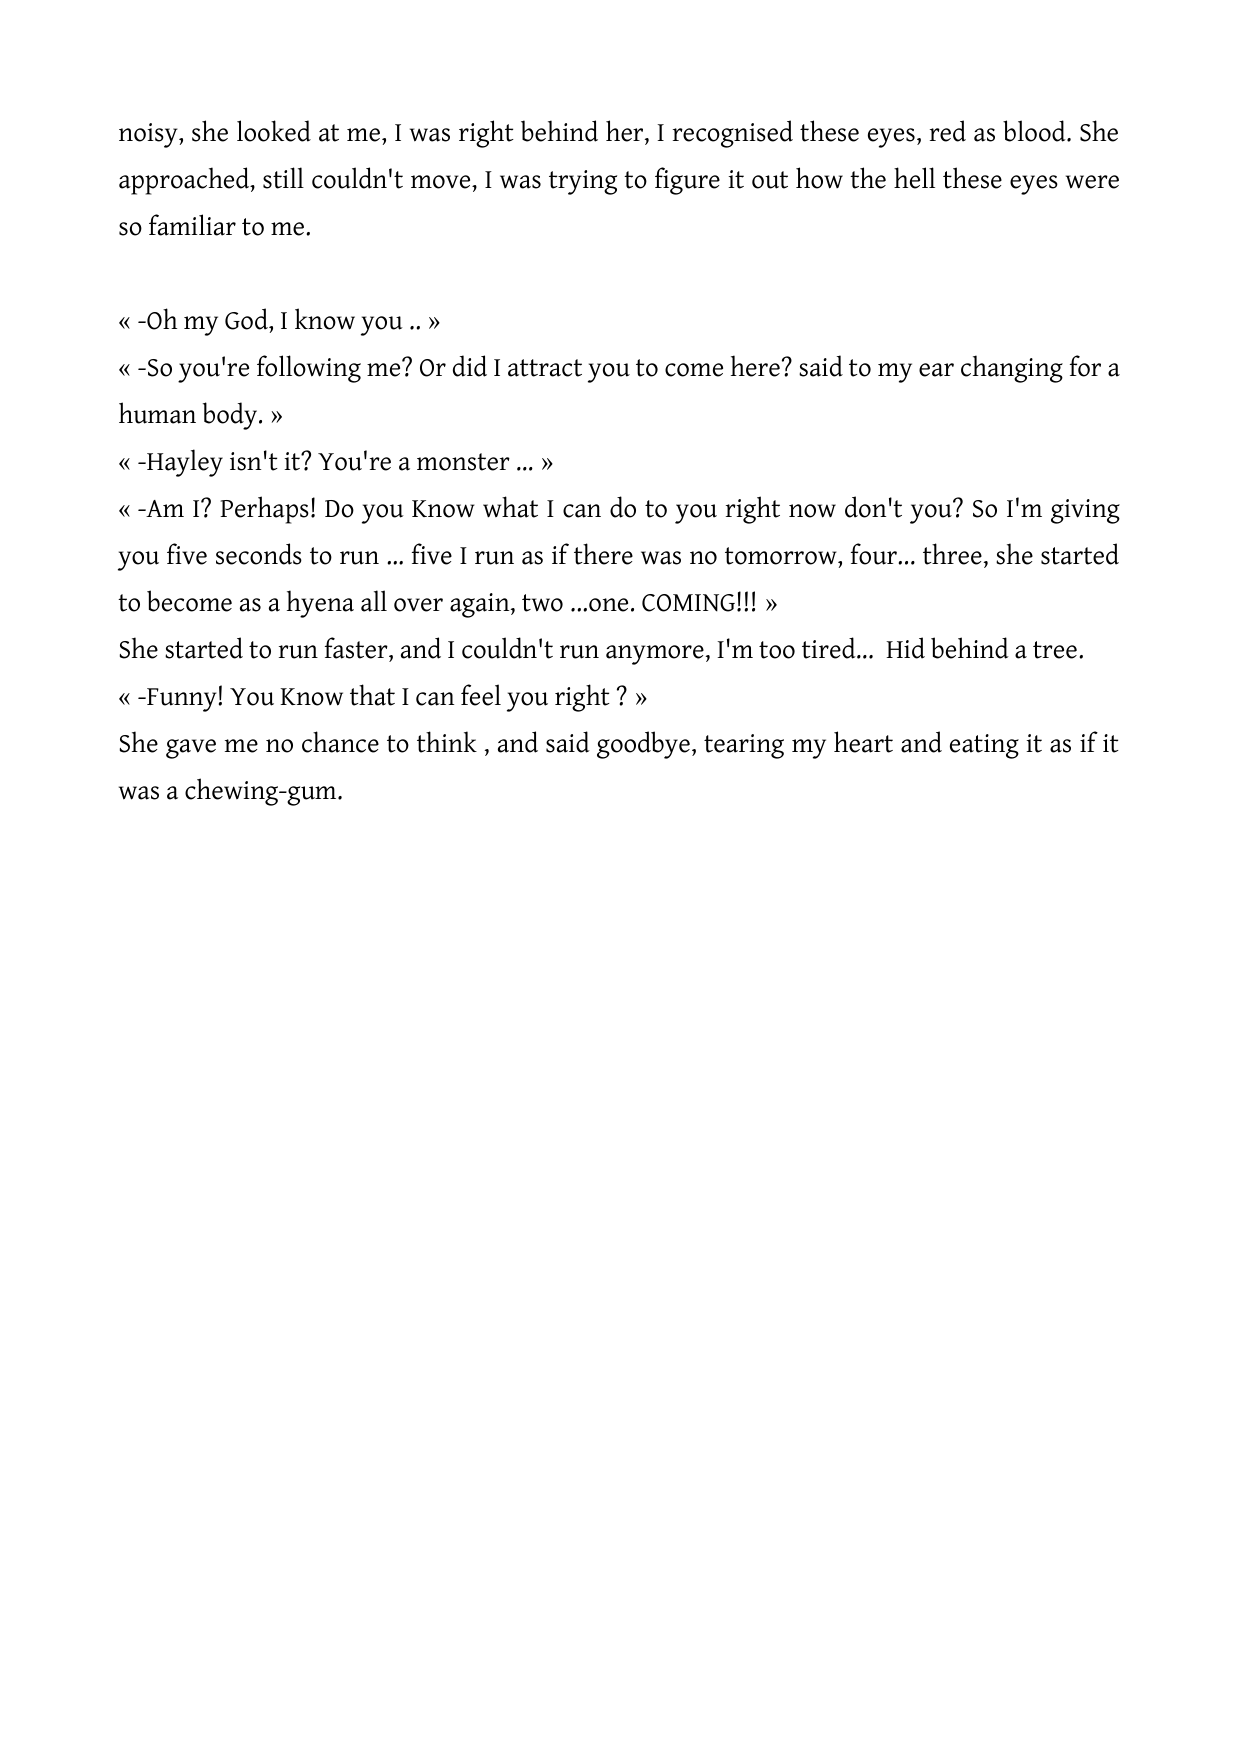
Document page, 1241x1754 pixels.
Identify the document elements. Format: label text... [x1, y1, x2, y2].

text « -Oh my God, I know you .. » [118, 306, 1122, 337]
text She started to run faster, and I couldn't run anymore, I'm too tired... Hid behind a tree. [118, 635, 1122, 666]
text « -Hayley isn't it? You're a monster … » [118, 447, 1122, 478]
text noisy, she looked at me, I was right behind her, I recognised these eyes, red as blood. She approached, still couldn't move, I was trying to figure it out how the hell these eyes were so familiar to me. [118, 118, 1122, 243]
text « -So you're following me? Or did I attract you to come here? said to my ear changing for a human body. » [118, 353, 1122, 431]
text « -Am I? Perhaps! Do you Know what I can do to you right now don't you? So I'm giving you five seconds to run … five I run as if there was no tomorrow, four... three, she started to become as a hyena all over again, two ...one. COMING!!! » [118, 494, 1122, 619]
text « -Funny! You Know that I can feel you right ? » [118, 682, 1122, 713]
text She gave me no chance to think , and said goodbye, tearing my heart and eating it as if it was a chewing-gum. [118, 729, 1122, 807]
